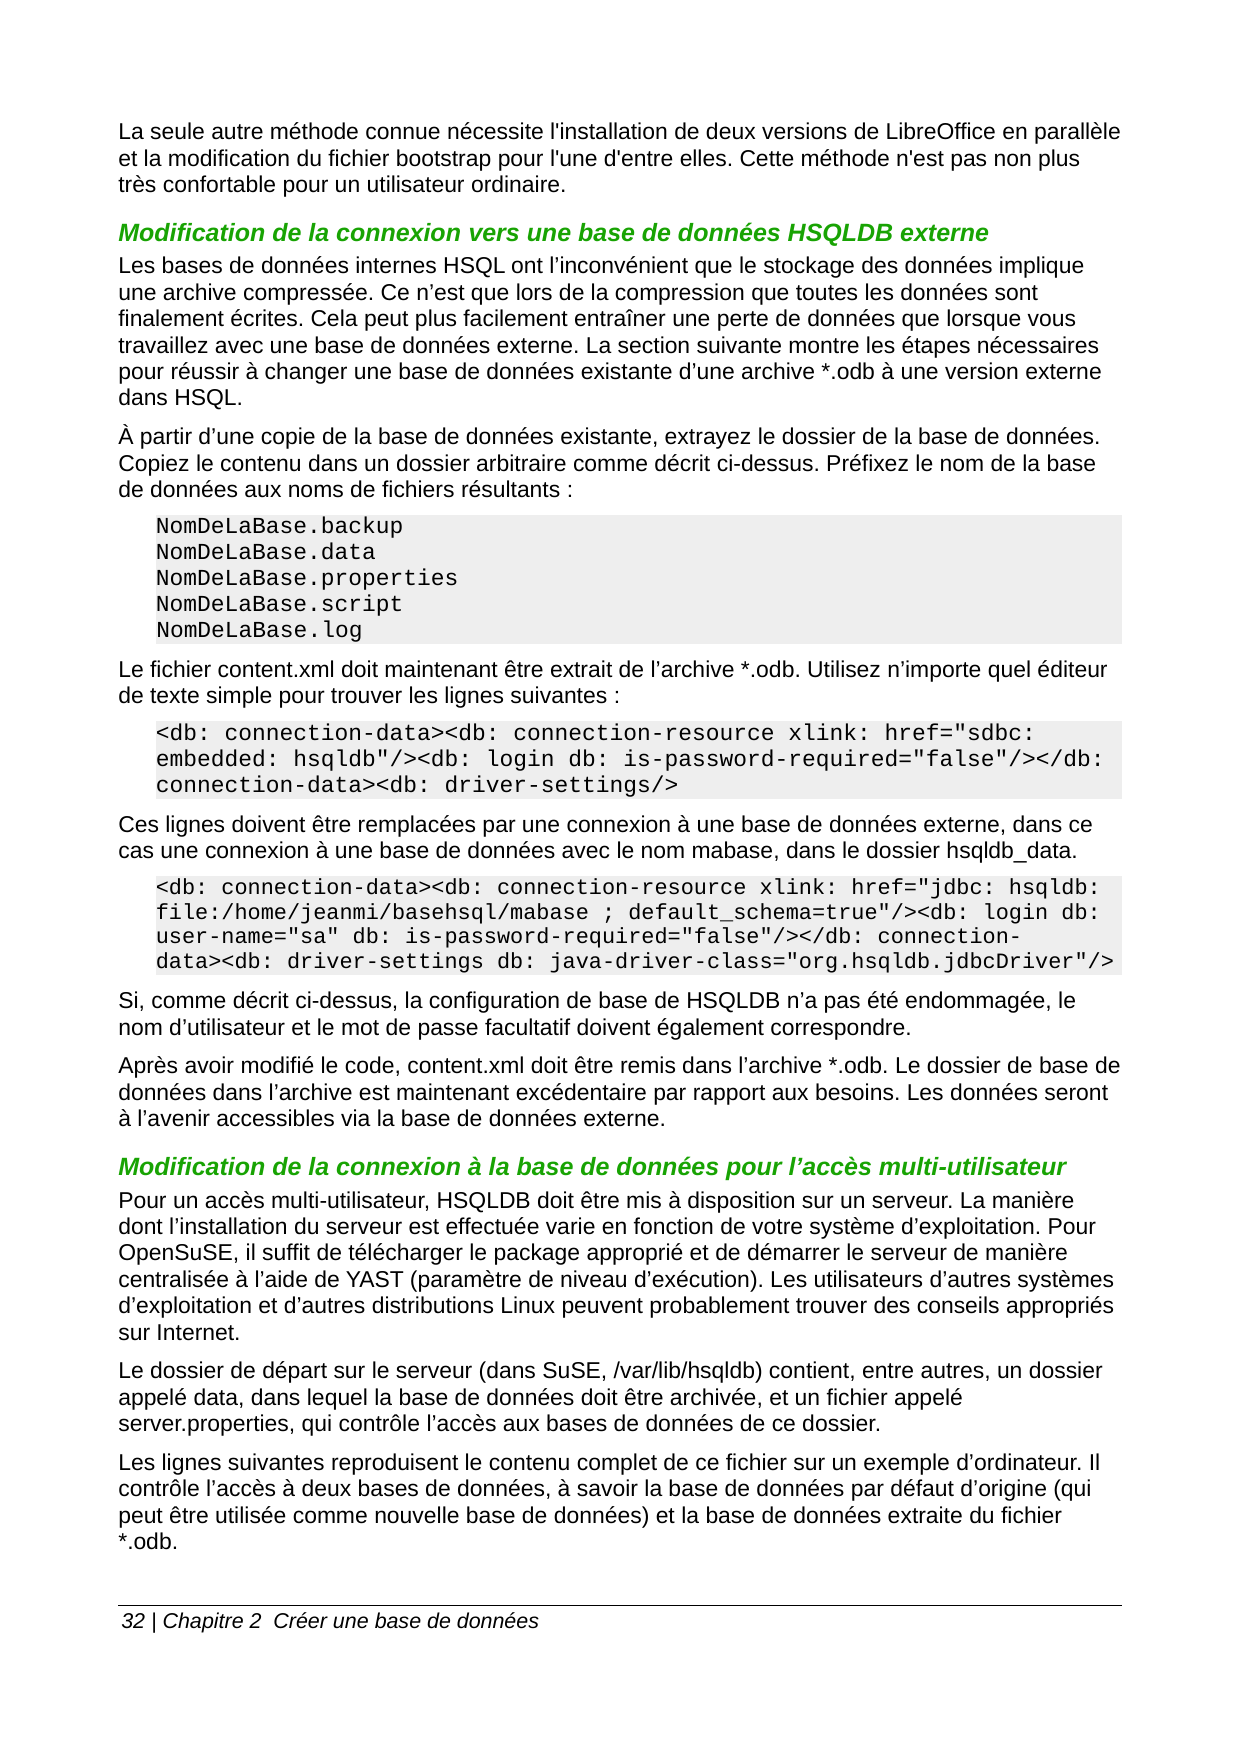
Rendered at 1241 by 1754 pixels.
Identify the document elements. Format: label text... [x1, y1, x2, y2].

text La seule autre méthode connue nécessite l'installation de deux versions de LibreOffice en parallèle et la modification du fichier bootstrap pour l'une d'entre elles. Cette méthode n'est pas non plus très confortable pour un utilisateur ordinaire. [118, 118, 1122, 197]
text Le dossier de départ sur le serveur (dans SuSE, /var/lib/hsqldb) contient, entre autres, un dossier appelé data, dans lequel la base de données doit être archivée, et un fichier appelé server.properties, qui contrôle l’accès aux bases de données de ce dossier. [118, 1357, 1122, 1436]
list Ces lignes doivent être remplacées par une connexion à une base de données externe, dans ce cas une connexion à une base de données avec le nom mabase, dans le dossier hsqldb_data. [118, 811, 1122, 864]
text Les lignes suivantes reproduisent le contenu complet de ce fichier sur un exemple d’ordinateur. Il contrôle l’accès à deux bases de données, à savoir la base de données par défaut d’origine (qui peut être utilisée comme nouvelle base de données) et la base de données extraite du fichier *.odb. [118, 1449, 1122, 1554]
text Si, comme décrit ci-dessus, la configuration de base de HSQLDB n’a pas été endommagée, le nom d’utilisateur et le mot de passe facultatif doivent également correspondre. [118, 987, 1122, 1040]
text <db: connection-data><db: connection-resource xlink: href="jdbc: hsqldb: file:/home/jeanmi/basehsql/mabase ; default_schema=true"/><db: login db: user-name="sa" db: is-password-required="false"/></db: connection-data><db: driver-settings db: java-driver-class="org.hsqldb.jdbcDriver"/> [156, 876, 1122, 975]
text Pour un accès multi-utilisateur, HSQLDB doit être mis à disposition sur un serveur. La manière dont l’installation du serveur est effectuée varie en fonction de votre système d’exploitation. Pour OpenSuSE, il suffit de télécharger le package approprié et de démarrer le serveur de manière centralisée à l’aide de YAST (paramètre de niveau d’exécution). Les utilisateurs d’autres systèmes d’exploitation et d’autres distributions Linux peuvent probablement trouver des conseils appropriés sur Internet. [118, 1187, 1122, 1345]
list Le fichier content.xml doit maintenant être extrait de l’archive *.odb. Utilisez n’importe quel éditeur de texte simple pour trouver les lignes suivantes : [118, 656, 1122, 709]
text <db: connection-data><db: connection-resource xlink: href="sdbc: embedded: hsqldb"/><db: login db: is-password-required="false"/></db: connection-data><db: driver-settings/> [156, 721, 1122, 799]
text Les bases de données internes HSQL ont l’inconvénient que le stockage des données implique une archive compressée. Ce n’est que lors de la compression que toutes les données sont finalement écrites. Cela peut plus facilement entraîner une perte de données que lorsque vous travaillez avec une base de données externe. La section suivante montre les étapes nécessaires pour réussir à changer une base de données existante d’une archive *.odb à une version externe dans HSQL. [118, 252, 1122, 411]
text Après avoir modifié le code, content.xml doit être remis dans l’archive *.odb. Le dossier de base de données dans l’archive est maintenant excédentaire par rapport aux besoins. Les données seront à l’avenir accessibles via la base de données externe. [118, 1052, 1122, 1131]
subtitle Modification de la connexion à la base de données pour l’accès multi-utilisateur [118, 1152, 1122, 1181]
text NomDeLaBase.properties [156, 567, 1122, 592]
text NomDeLaBase.log [156, 618, 1122, 644]
text NomDeLaBase.script [156, 592, 1122, 618]
text NomDeLaBase.backup [156, 515, 1122, 541]
text À partir d’une copie de la base de données existante, extrayez le dossier de la base de données. Copiez le contenu dans un dossier arbitraire comme décrit ci-dessus. Préfixez le nom de la base de données aux noms de fichiers résultants : [118, 423, 1122, 502]
text NomDeLaBase.data [156, 541, 1122, 567]
subtitle Modification de la connexion vers une base de données HSQLDB externe [118, 218, 1122, 247]
